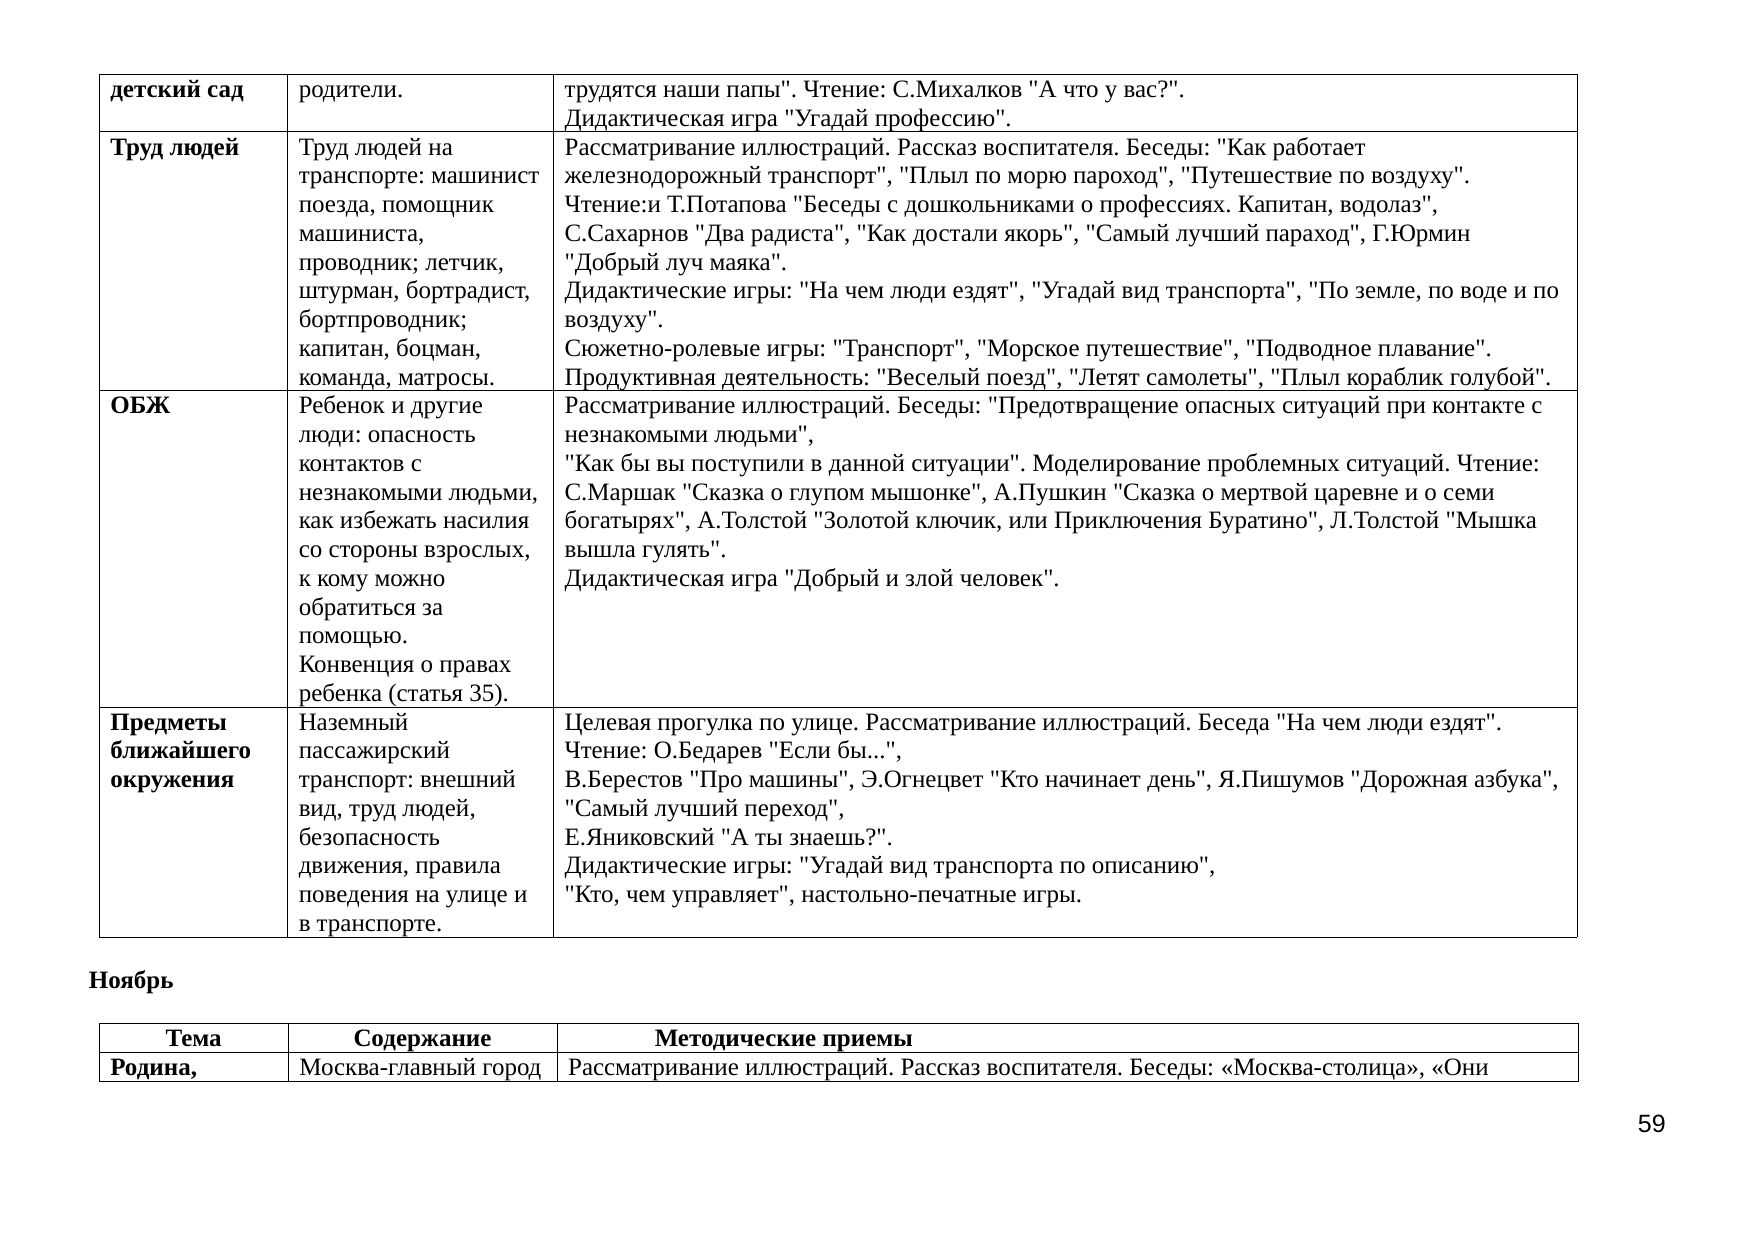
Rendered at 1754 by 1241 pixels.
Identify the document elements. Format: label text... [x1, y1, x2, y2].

table_cell ОБЖ [100, 391, 287, 707]
table_header Методические приемы [558, 1024, 1578, 1052]
table_cell родители. [288, 75, 553, 131]
table_cell Ребенок и другие люди: опасность контактов с незнакомыми людьми, как избежать насилия со стороны взрослых, к кому можно обратиться за помощью. Конвенция о правах ребенка (статья 35). [288, 391, 553, 707]
table_cell Труд людей на транспорте: машинист поезда, помощник машиниста, проводник; летчик, штурман, бортрадист, бортпроводник; капитан, боцман, команда, матросы. [288, 132, 553, 390]
table_cell трудятся наши папы". Чтение: С.Михалков "А что у вас?". Дидактическая игра "Угадай профессию". [554, 75, 1577, 131]
table_cell Рассматривание иллюстраций. Беседы: "Предотвращение опасных ситуаций при контакте с незнакомыми людьми", "Как бы вы поступили в данной ситуации". Моделирование проблемных ситуаций. Чтение: С.Маршак "Сказка о глупом мышонке", А.Пушкин "Сказка о мертвой царевне и о семи богатырях", А.Толстой "Золотой ключик, или Приключения Буратино", Л.Толстой "Мышка вышла гулять". Дидактическая игра "Добрый и злой человек". [554, 391, 1577, 707]
table_cell Труд людей [100, 132, 287, 390]
table_cell Рассматривание иллюстраций. Рассказ воспитателя. Беседы: «Москва-столица», «Они [558, 1053, 1578, 1081]
table_cell Наземный пассажирский транспорт: внешний вид, труд людей, безопасность движения, правила поведения на улице и в транспорте. [288, 708, 553, 937]
table_cell детский сад [100, 75, 287, 131]
table_cell Предметы ближайшего окружения [100, 708, 287, 937]
text Ноябрь [89, 966, 1665, 994]
table_header Тема [100, 1024, 288, 1052]
table_cell Целевая прогулка по улице. Рассматривание иллюстраций. Беседа "На чем люди ездят". Чтение: О.Бедарев "Если бы...", В.Берестов "Про машины", Э.Огнецвет "Кто начинает день", Я.Пишумов "Дорожная азбука", "Самый лучший переход", Е.Яниковский "А ты знаешь?". Дидактические игры: "Угадай вид транспорта по описанию", "Кто, чем управляет", настольно-печатные игры. [554, 708, 1577, 937]
table_cell Москва-главный город [289, 1053, 557, 1081]
table_cell Родина, [100, 1053, 288, 1081]
table_header Содержание [289, 1024, 557, 1052]
table_cell Рассматривание иллюстраций. Рассказ воспитателя. Беседы: "Как работает железнодорожный транспорт", "Плыл по морю пароход", "Путешествие по воздуху". Чтение:и Т.Потапова "Беседы с дошкольниками о профессиях. Капитан, водолаз", С.Сахарнов "Два радиста", "Как достали якорь", "Самый лучший параход", Г.Юрмин "Добрый луч маяка". Дидактические игры: "На чем люди ездят", "Угадай вид транспорта", "По земле, по воде и по воздуху". Сюжетно-ролевые игры: "Транспорт", "Морское путешествие", "Подводное плавание". Продуктивная деятельность: "Веселый поезд", "Летят самолеты", "Плыл кораблик голубой". [554, 132, 1577, 390]
